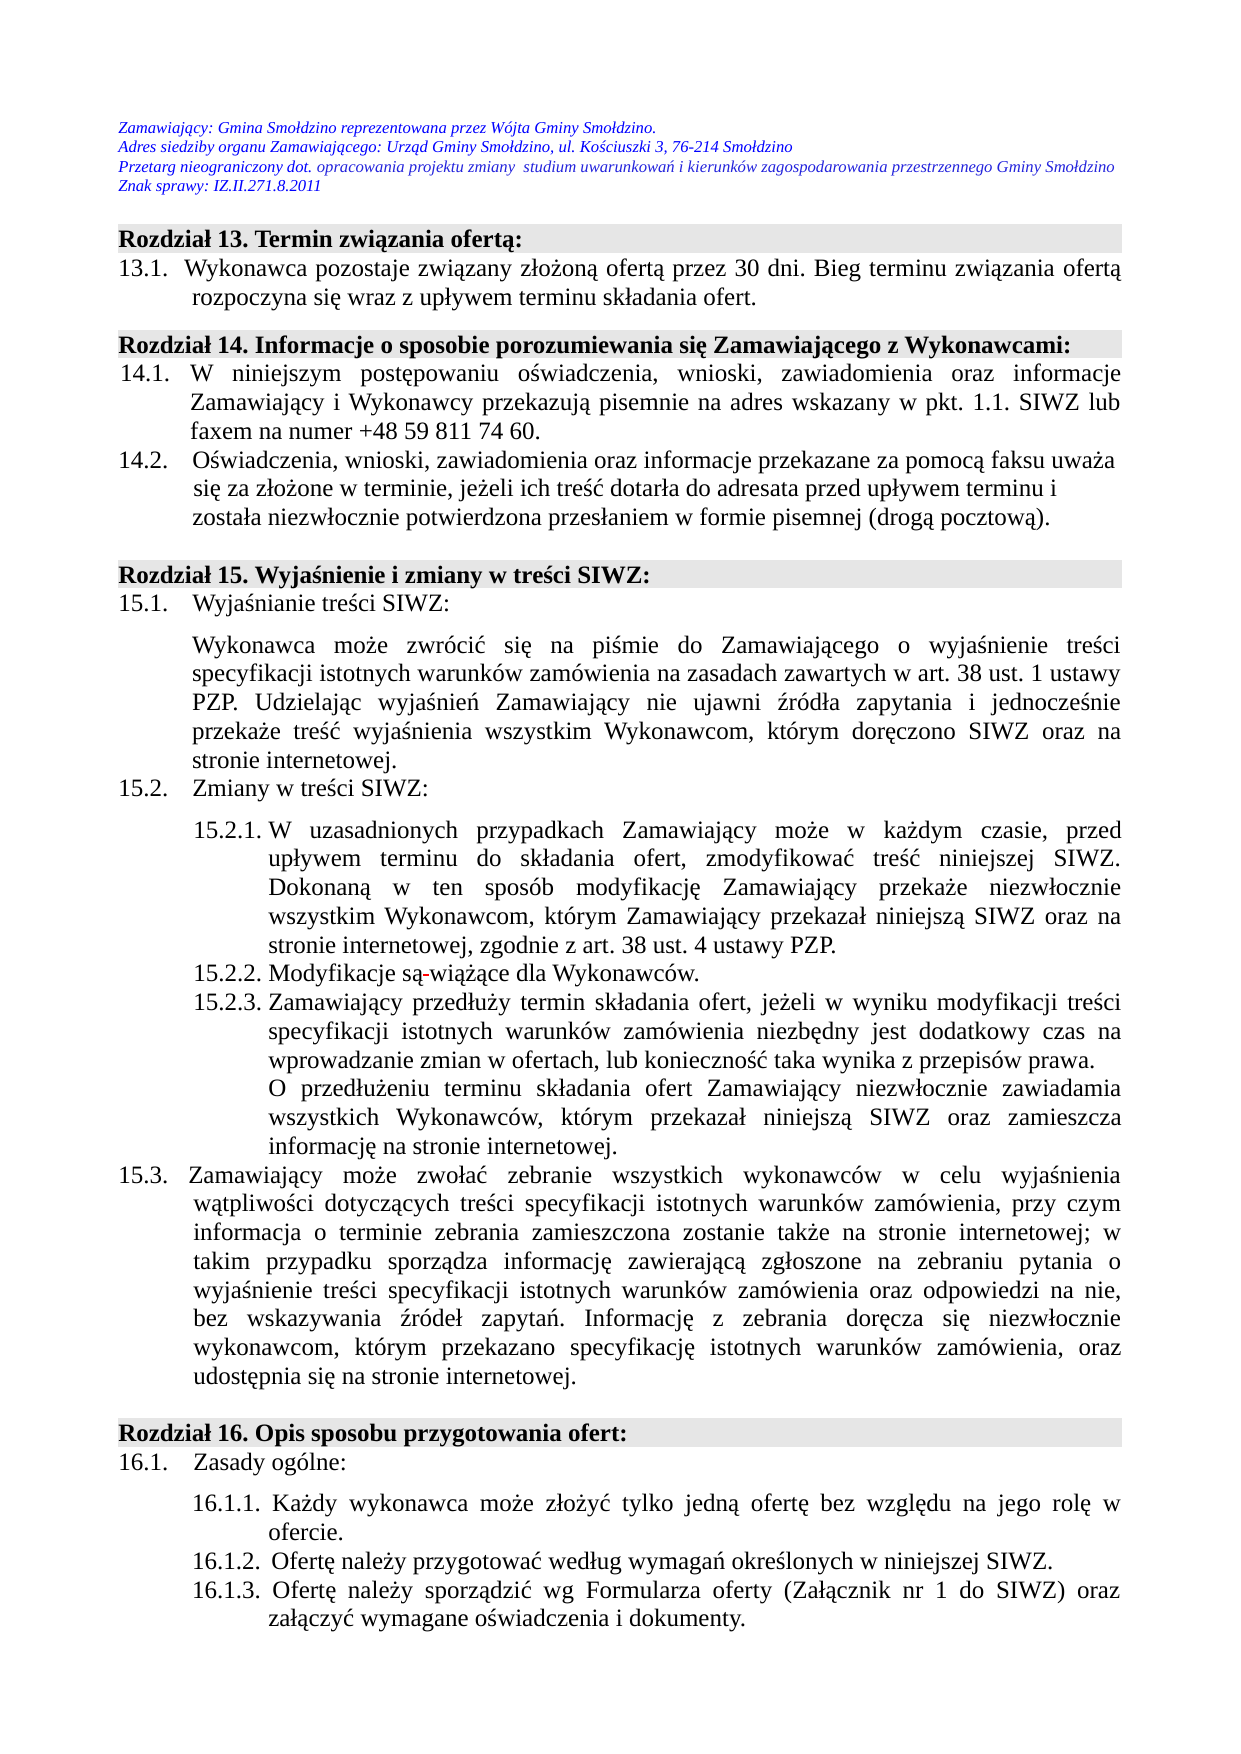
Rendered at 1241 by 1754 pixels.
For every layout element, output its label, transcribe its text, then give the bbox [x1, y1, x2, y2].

text Wykonawca może zwrócić się na piśmie do Zamawiającego o wyjaśnienie treści specyfikacji istotnych warunków zamówienia na zasadach zawartych w art. 38 ust. 1 ustawy PZP. Udzielając wyjaśnień Zamawiający nie ujawni źródła zapytania i jednocześnie przekaże treść wyjaśnienia wszystkim Wykonawcom, którym doręczono SIWZ oraz na stronie internetowej. [192, 630, 1122, 773]
list Oświadczenia, wnioski, zawiadomienia oraz informacje przekazane za pomocą faksu uważa się za złożone w terminie, jeżeli ich treść dotarła do adresata przed upływem terminu i została niezwłocznie potwierdzona przesłaniem w formie pisemnej (drogą pocztową). [118, 445, 1122, 531]
text 15.2.2. Modyfikacje są wiążące dla Wykonawców. [193, 958, 1122, 987]
subtitle Rozdział 14. Informacje o sposobie porozumiewania się Zamawiającego z Wykonawcami: [118, 330, 1122, 358]
subtitle Rozdział 13. Termin związania ofertą: [118, 224, 1122, 253]
subtitle Rozdział 16. Opis sposobu przygotowania ofert: [118, 1418, 1122, 1447]
text 15.2. Zmiany w treści SIWZ: [118, 773, 1122, 802]
text 16.1.3. Ofertę należy sporządzić wg Formularza oferty (Załącznik nr 1 do SIWZ) oraz załączyć wymagane oświadczenia i dokumenty. [192, 1575, 1122, 1632]
text O przedłużeniu terminu składania ofert Zamawiający niezwłocznie zawiadamia wszystkich Wykonawców, którym przekazał niniejszą SIWZ oraz zamieszcza informację na stronie internetowej. [268, 1073, 1122, 1160]
text 16.1.2. Ofertę należy przygotować według wymagań określonych w niniejszej SIWZ. [192, 1546, 1122, 1575]
text 15.1. Wyjaśnianie treści SIWZ: [118, 588, 1122, 617]
text 15.2.1. W uzasadnionych przypadkach Zamawiający może w każdym czasie, przed upływem terminu do składania ofert, zmodyfikować treść niniejszej SIWZ. Dokonaną w ten sposób modyfikację Zamawiający przekaże niezwłocznie wszystkim Wykonawcom, którym Zamawiający przekazał niniejszą SIWZ oraz na stronie internetowej, zgodnie z art. 38 ust. 4 ustawy PZP. [193, 815, 1122, 958]
text 13.1. Wykonawca pozostaje związany złożoną ofertą przez 30 dni. Bieg terminu związania ofertą rozpoczyna się wraz z upływem terminu składania ofert. [118, 253, 1122, 311]
text 16.1.1. Każdy wykonawca może złożyć tylko jedną ofertę bez względu na jego rolę w ofercie. [192, 1488, 1122, 1546]
text 16.1. Zasady ogólne: [118, 1447, 1122, 1476]
subtitle Rozdział 15. Wyjaśnienie i zmiany w treści SIWZ: [118, 560, 1122, 588]
text 15.3. Zamawiający może zwołać zebranie wszystkich wykonawców w celu wyjaśnienia wątpliwości dotyczących treści specyfikacji istotnych warunków zamówienia, przy czym informacja o terminie zebrania zamieszczona zostanie także na stronie internetowej; w takim przypadku sporządza informację zawierającą zgłoszone na zebraniu pytania o wyjaśnienie treści specyfikacji istotnych warunków zamówienia oraz odpowiedzi na nie, bez wskazywania źródeł zapytań. Informację z zebrania doręcza się niezwłocznie wykonawcom, którym przekazano specyfikację istotnych warunków zamówienia, oraz udostępnia się na stronie internetowej. [118, 1160, 1122, 1390]
text 15.2.3. Zamawiający przedłuży termin składania ofert, jeżeli w wyniku modyfikacji treści specyfikacji istotnych warunków zamówienia niezbędny jest dodatkowy czas na wprowadzanie zmian w ofertach, lub konieczność taka wynika z przepisów prawa. [193, 987, 1122, 1073]
list W niniejszym postępowaniu oświadczenia, wnioski, zawiadomienia oraz informacje Zamawiający i Wykonawcy przekazują pisemnie na adres wskazany w pkt. 1.1. SIWZ lub faxem na numer +48 59 811 74 60. [120, 358, 1122, 445]
